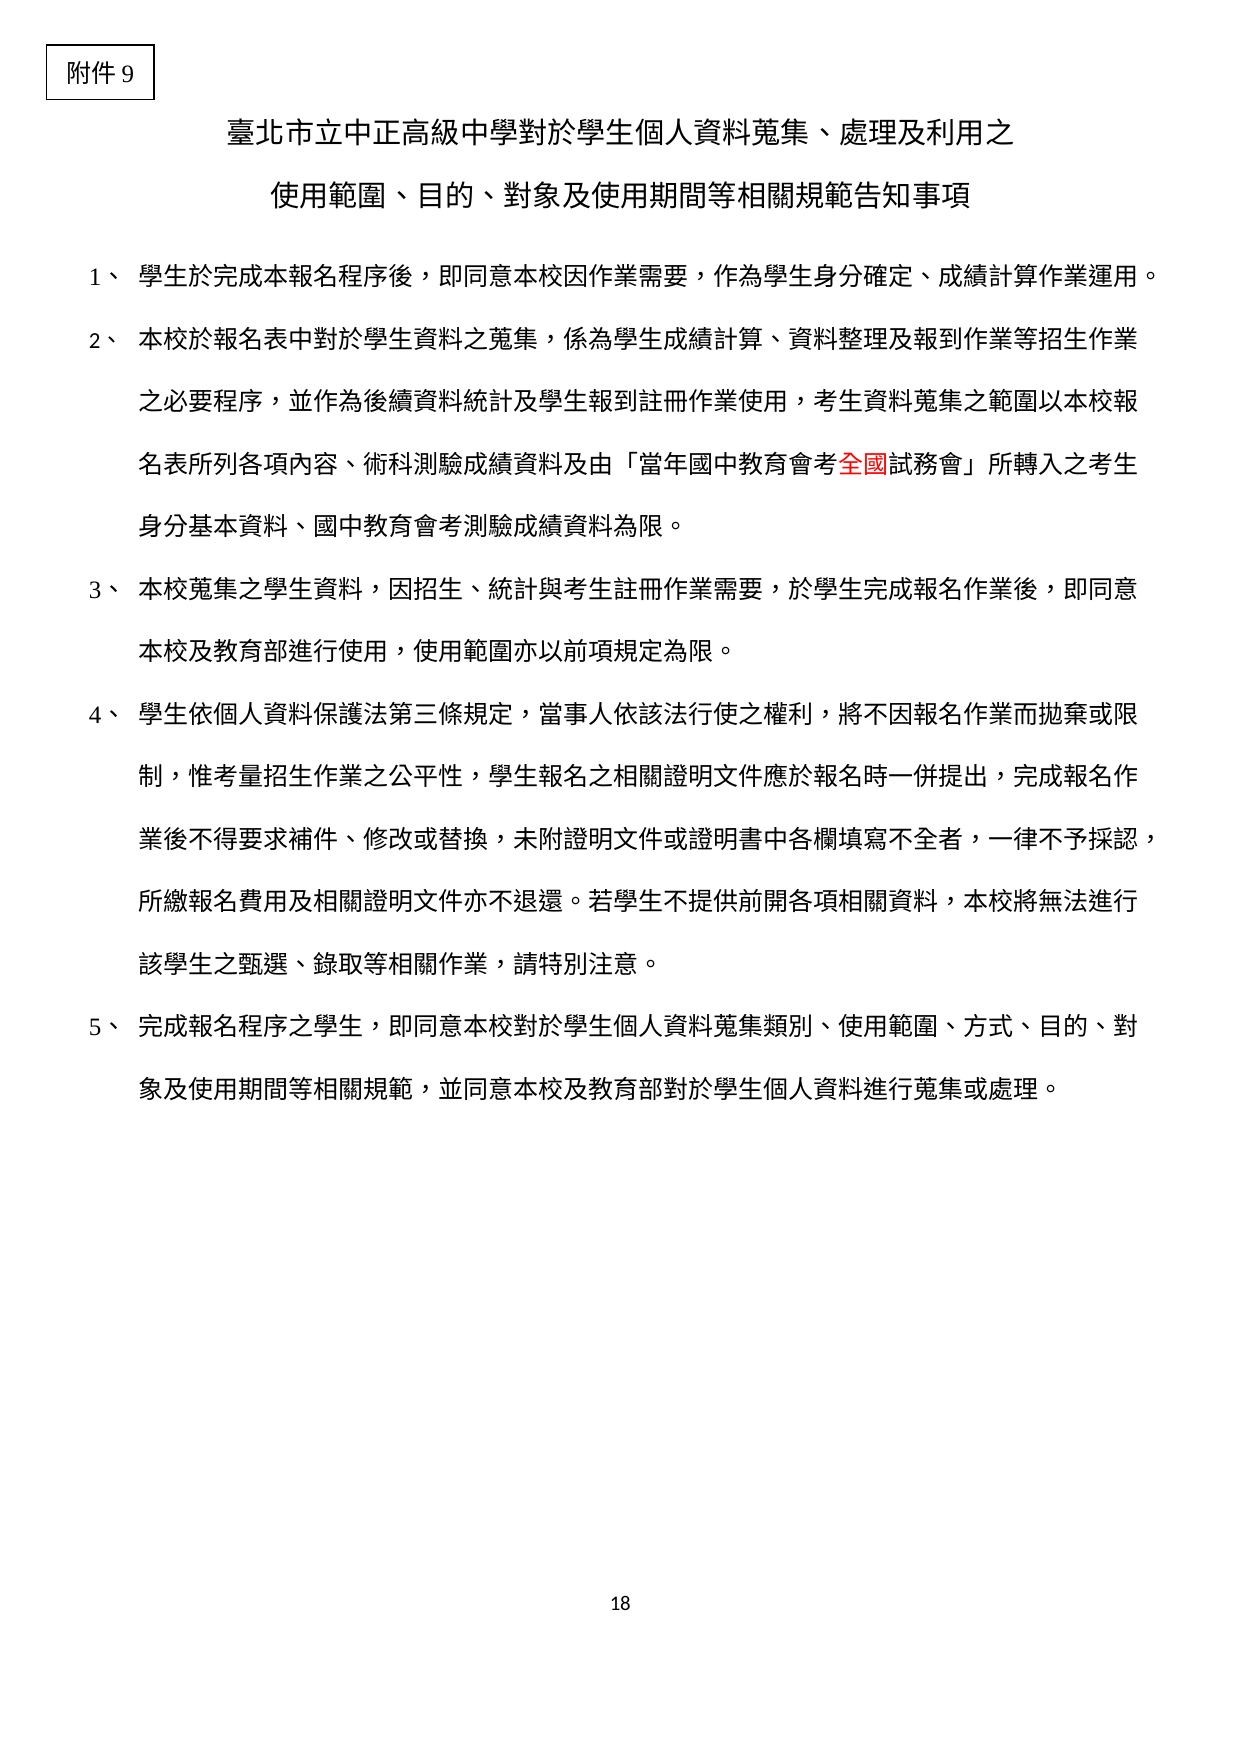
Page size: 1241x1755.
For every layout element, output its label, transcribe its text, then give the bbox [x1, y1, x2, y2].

text 臺北市立中正高級中學對於學生個人資料蒐集、處理及利用之 [89, 89, 1152, 152]
text 使用範圍、目的、對象及使用期間等相關規範告知事項 [89, 152, 1152, 214]
list 本校於報名表中對於學生資料之蒐集，係為學生成績計算、資料整理及報到作業等招生作業之必要程序，並作為後續資料統計及學生報到註冊作業使用，考生資料蒐集之範圍以本校報名表所列各項內容、術科測驗成績資料及由「當年國中教育會考全國試務會」所轉入之考生身分基本資料、國中教育會考測驗成績資料為限。 [89, 296, 1152, 546]
list 學生依個人資料保護法第三條規定，當事人依該法行使之權利，將不因報名作業而拋棄或限制，惟考量招生作業之公平性，學生報名之相關證明文件應於報名時一併提出，完成報名作業後不得要求補件、修改或替換，未附證明文件或證明書中各欄填寫不全者，一律不予採認，所繳報名費用及相關證明文件亦不退還。若學生不提供前開各項相關資料，本校將無法進行該學生之甄選、錄取等相關作業，請特別注意。 [89, 671, 1152, 983]
text 附件9 [62, 53, 138, 89]
list 完成報名程序之學生，即同意本校對於學生個人資料蒐集類別、使用範圍、方式、目的、對象及使用期間等相關規範，並同意本校及教育部對於學生個人資料進行蒐集或處理。 [89, 983, 1152, 1108]
list 學生於完成本報名程序後，即同意本校因作業需要，作為學生身分確定、成績計算作業運用。 [89, 233, 1152, 296]
text [47, 46, 153, 99]
list 本校蒐集之學生資料，因招生、統計與考生註冊作業需要，於學生完成報名作業後，即同意本校及教育部進行使用，使用範圍亦以前項規定為限。 [89, 546, 1152, 671]
